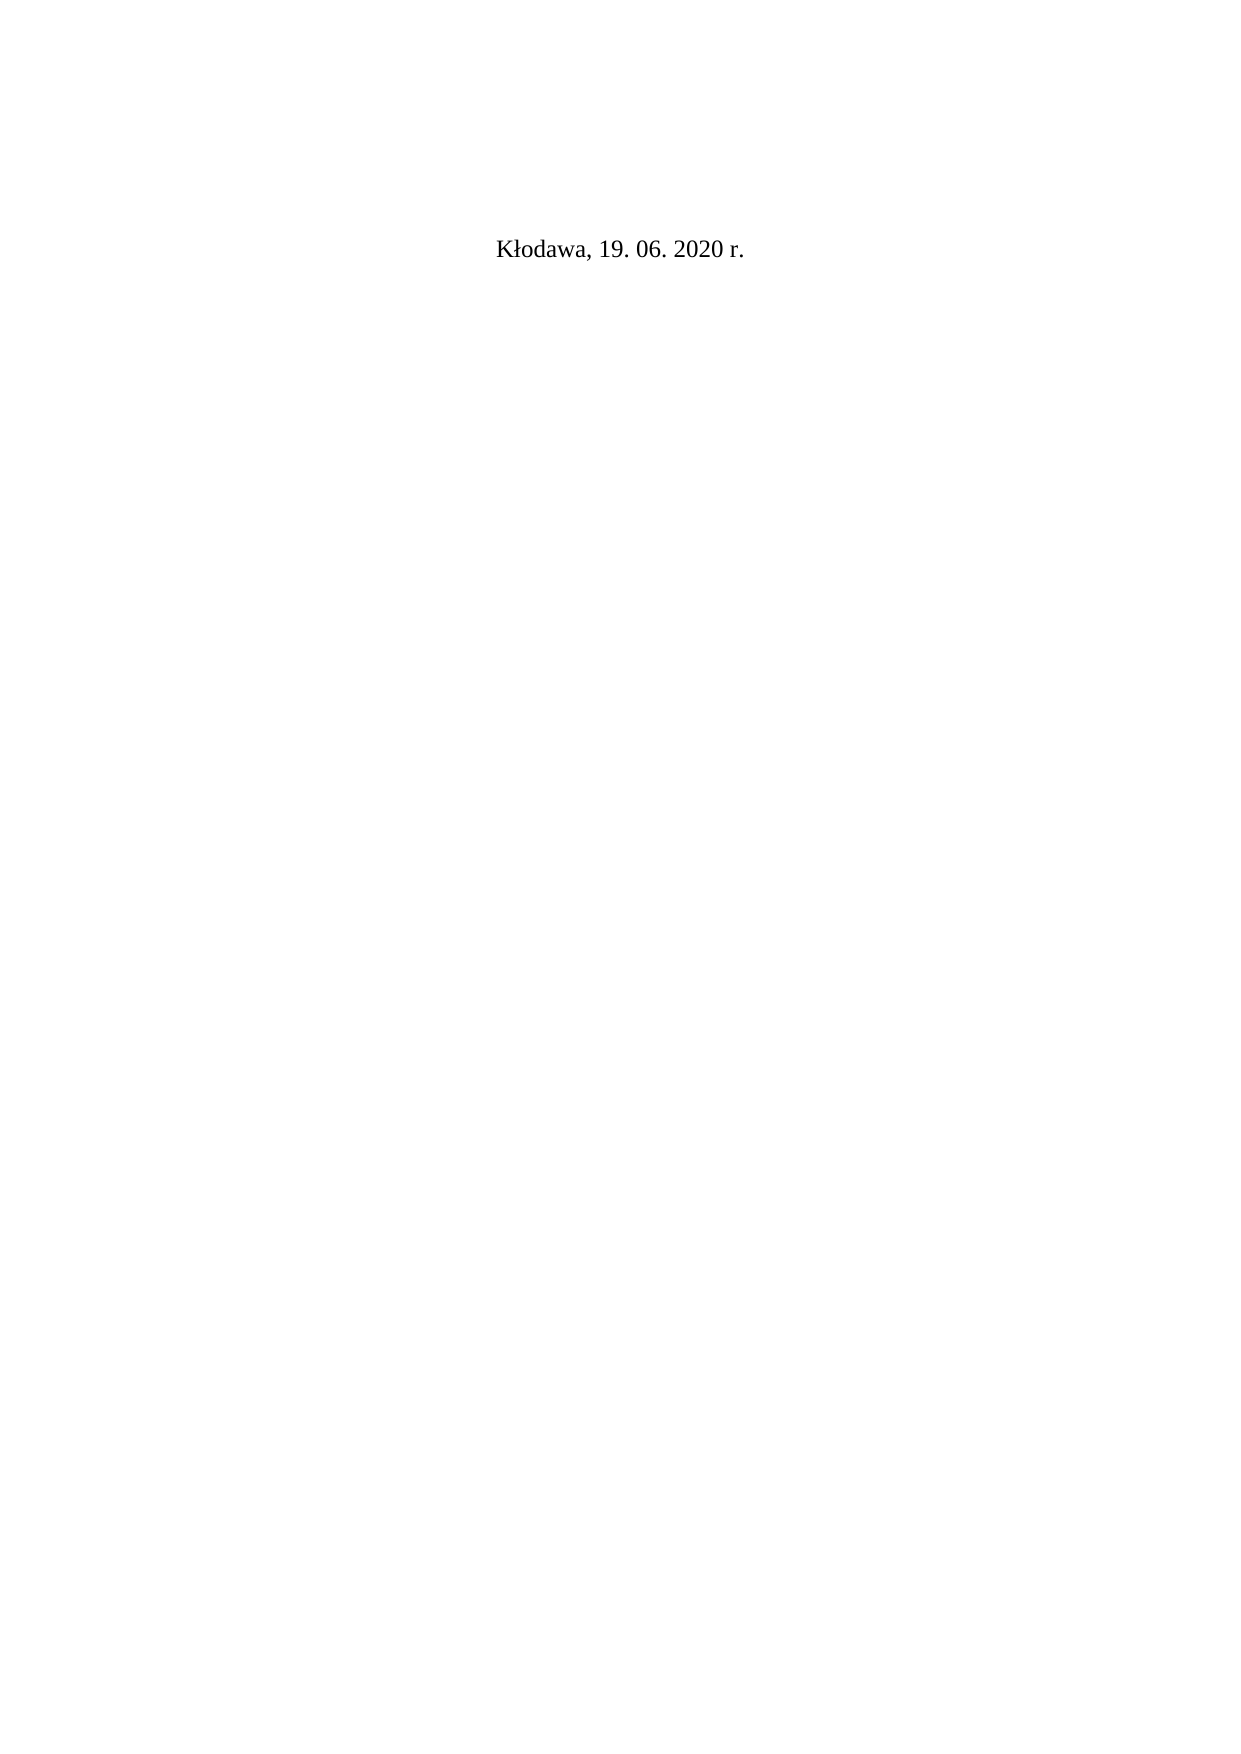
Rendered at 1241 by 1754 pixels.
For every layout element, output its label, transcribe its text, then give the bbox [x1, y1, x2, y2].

text Kłodawa, 19. 06. 2020 r. [148, 234, 1092, 263]
